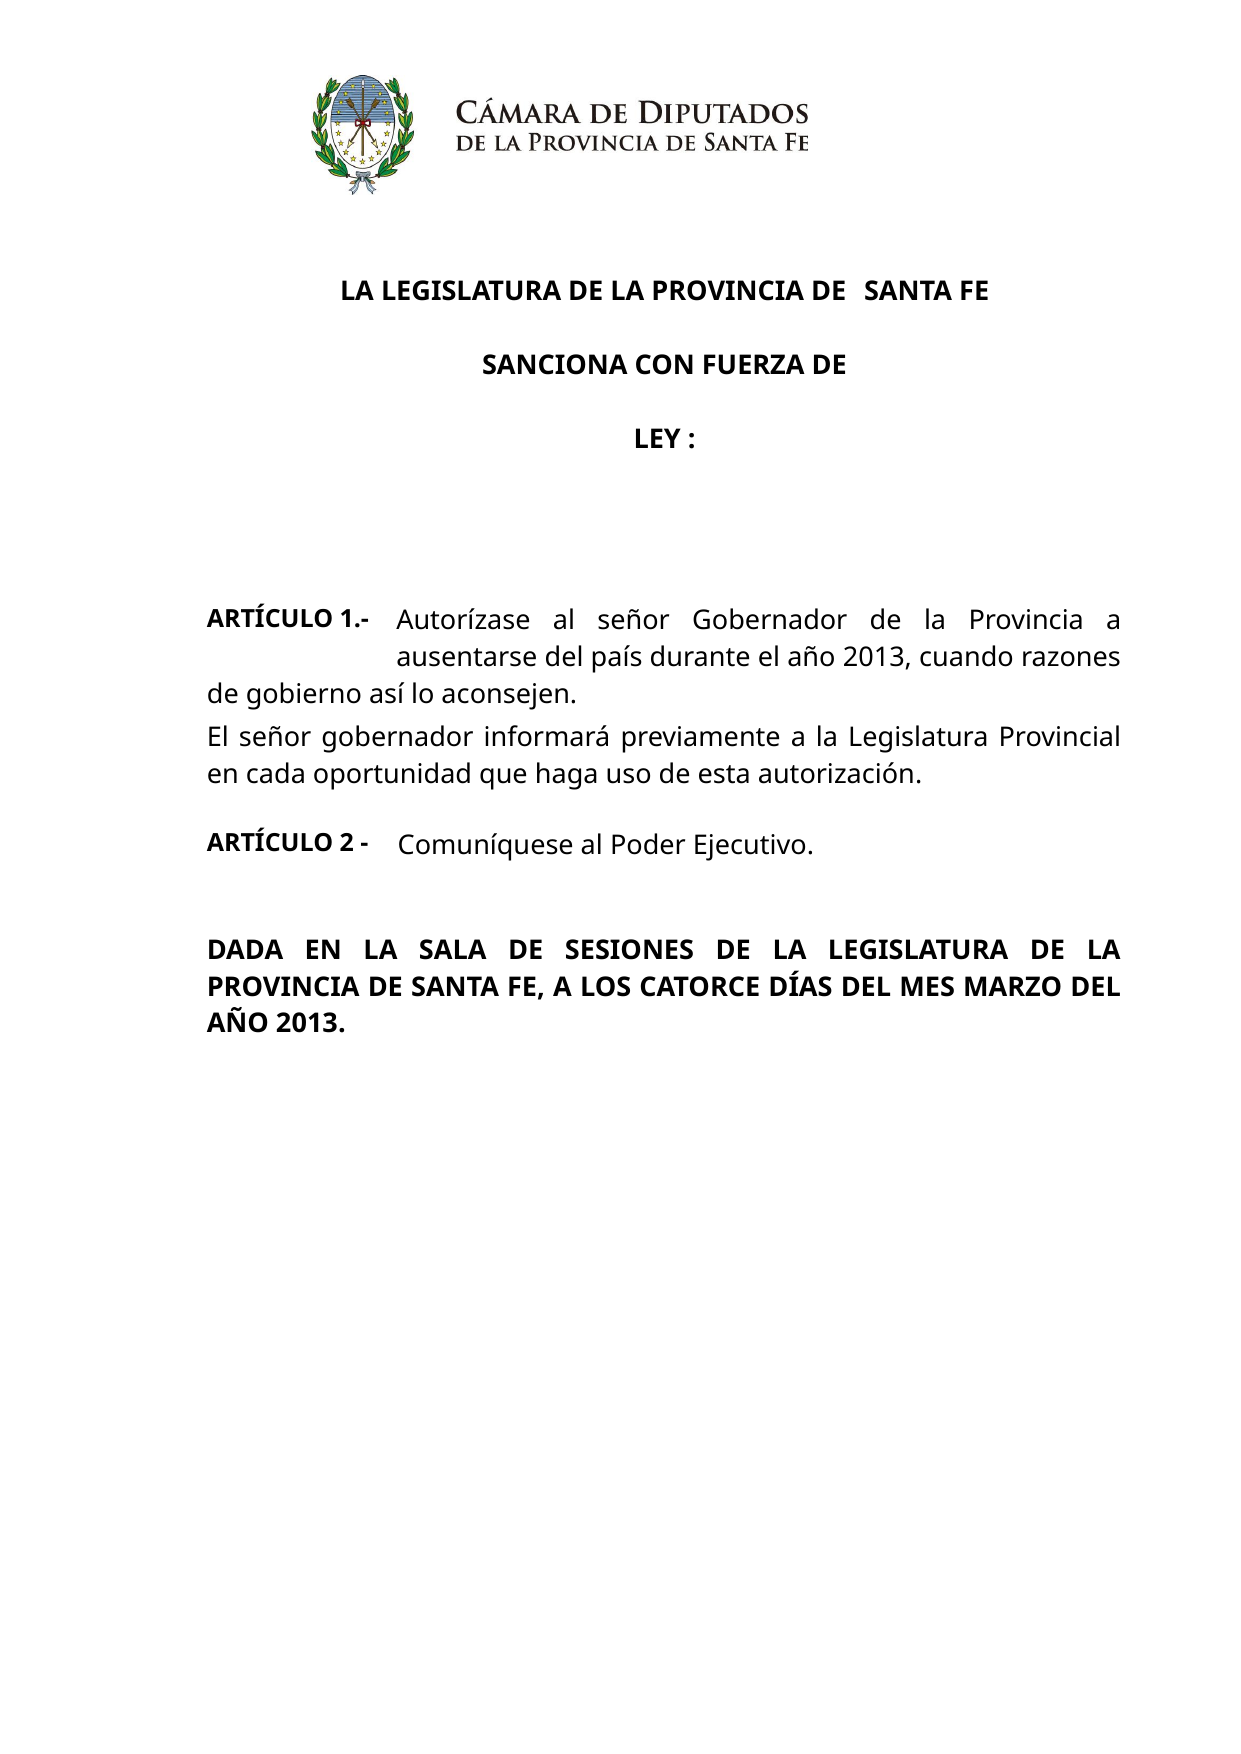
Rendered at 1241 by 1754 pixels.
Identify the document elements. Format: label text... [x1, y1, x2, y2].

text El señor gobernador informará previamente a la Legislatura Provincial en cada oportunidad que haga uso de esta autorización. [207, 717, 1122, 791]
text SANCIONA CON FUERZA DE [207, 345, 1122, 382]
picture [311, 75, 808, 199]
text LEY : [207, 419, 1122, 456]
table_header ARTÍCULO 2 - [207, 825, 398, 875]
text LA LEGISLATURA DE LA PROVINCIA DE SANTA FE [207, 272, 1122, 308]
text Comuníquese al Poder Ejecutivo. [398, 825, 1122, 862]
text Autorízase al señor Gobernador de la Provincia a ausentarse del país durante el año 2013, cuando razones de gobierno así lo aconsejen. [207, 601, 1122, 711]
table_header ARTÍCULO 1.- [207, 601, 396, 651]
text DADA EN LA SALA DE SESIONES DE LA LEGISLATURA DE LA PROVINCIA DE SANTA FE, A LOS CATORCE DÍAS DEL MES MARZO DEL AÑO 2013. [207, 930, 1122, 1041]
